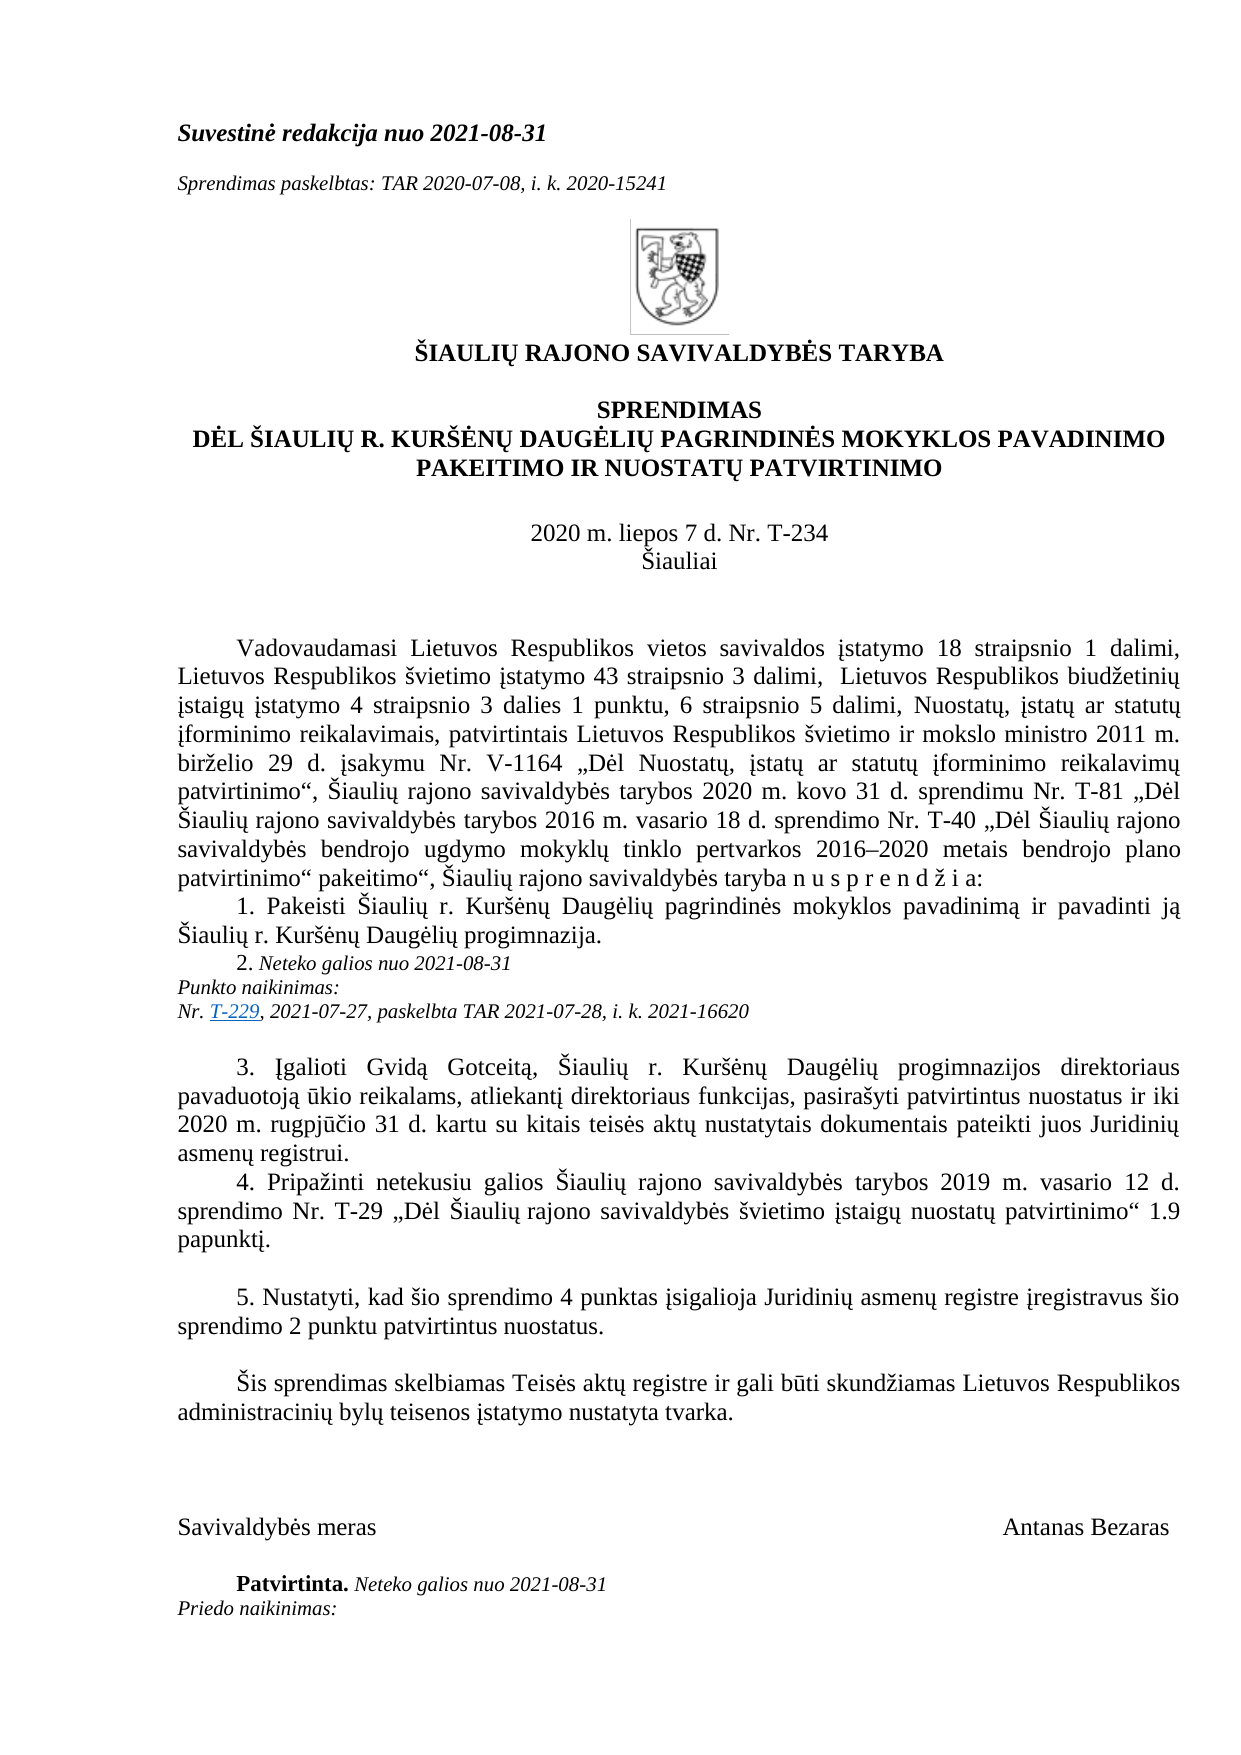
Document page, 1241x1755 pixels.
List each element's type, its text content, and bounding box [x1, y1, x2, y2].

text Savivaldybės meras Antanas Bezaras [177, 1512, 1181, 1541]
text 5. Nustatyti, kad šio sprendimo 4 punktas įsigalioja Juridinių asmenų registre įregistravus šio sprendimo 2 punktu patvirtintus nuostatus. [177, 1282, 1181, 1339]
text Šiauliai [177, 546, 1181, 575]
text Suvestinė redakcija nuo 2021-08-31 [177, 118, 1181, 147]
text 1. Pakeisti Šiaulių r. Kuršėnų Daugėlių pagrindinės mokyklos pavadinimą ir pavadinti ją Šiaulių r. Kuršėnų Daugėlių progimnazija. [177, 891, 1181, 949]
text Šis sprendimas skelbiamas Teisės aktų registre ir gali būti skundžiamas Lietuvos Respublikos administracinių bylų teisenos įstatymo nustatyta tvarka. [177, 1368, 1181, 1426]
text Priedo naikinimas: [177, 1596, 1181, 1620]
text Vadovaudamasi Lietuvos Respublikos vietos savivaldos įstatymo 18 straipsnio 1 dalimi, Lietuvos Respublikos švietimo įstatymo 43 straipsnio 3 dalimi, Lietuvos Respublikos biudžetinių įstaigų įstatymo 4 straipsnio 3 dalies 1 punktu, 6 straipsnio 5 dalimi, Nuostatų, įstatų ar statutų įforminimo reikalavimais, patvirtintais Lietuvos Respublikos švietimo ir mokslo ministro 2011 m. birželio 29 d. įsakymu Nr. V-1164 „Dėl Nuostatų, įstatų ar statutų įforminimo reikalavimų patvirtinimo“, Šiaulių rajono savivaldybės tarybos 2020 m. kovo 31 d. sprendimu Nr. T-81 „Dėl Šiaulių rajono savivaldybės tarybos 2016 m. vasario 18 d. sprendimo Nr. T-40 „Dėl Šiaulių rajono savivaldybės bendrojo ugdymo mokyklų tinklo pertvarkos 2016–2020 metais bendrojo plano patvirtinimo“ pakeitimo“, Šiaulių rajono savivaldybės taryba nusprendžia: [177, 633, 1181, 891]
text 4. Pripažinti netekusiu galios Šiaulių rajono savivaldybės tarybos 2019 m. vasario 12 d. sprendimo Nr. T-29 „Dėl Šiaulių rajono savivaldybės švietimo įstaigų nuostatų patvirtinimo“ 1.9 papunktį. [177, 1167, 1181, 1253]
text DĖL ŠIAULIŲ R. KURŠĖNŲ DAUGĖLIŲ PAGRINDINĖS MOKYKLOS PAVADINIMO PAKEITIMO IR NUOSTATŲ PATVIRTINIMO [177, 424, 1181, 482]
text Nr. T-229, 2021-07-27, paskelbta TAR 2021-07-28, i. k. 2021-16620 [177, 999, 1181, 1023]
text 3. Įgalioti Gvidą Gotceitą, Šiaulių r. Kuršėnų Daugėlių progimnazijos direktoriaus pavaduotoją ūkio reikalams, atliekantį direktoriaus funkcijas, pasirašyti patvirtintus nuostatus ir iki 2020 m. rugpjūčio 31 d. kartu su kitais teisės aktų nustatytais dokumentais pateikti juos Juridinių asmenų registrui. [177, 1052, 1181, 1167]
text Sprendimas paskelbtas: TAR 2020-07-08, i. k. 2020-15241 [177, 171, 1181, 195]
text ŠIAULIŲ RAJONO SAVIVALDYBĖS TARYBA [177, 338, 1181, 367]
text SPRENDIMAS [177, 395, 1181, 424]
text 2020 m. liepos 7 d. Nr. T-234 [177, 518, 1181, 546]
text Punkto naikinimas: [177, 975, 1181, 999]
text 2. Neteko galios nuo 2021-08-31 [177, 949, 1181, 975]
text Patvirtinta. Neteko galios nuo 2021-08-31 [177, 1569, 1181, 1596]
